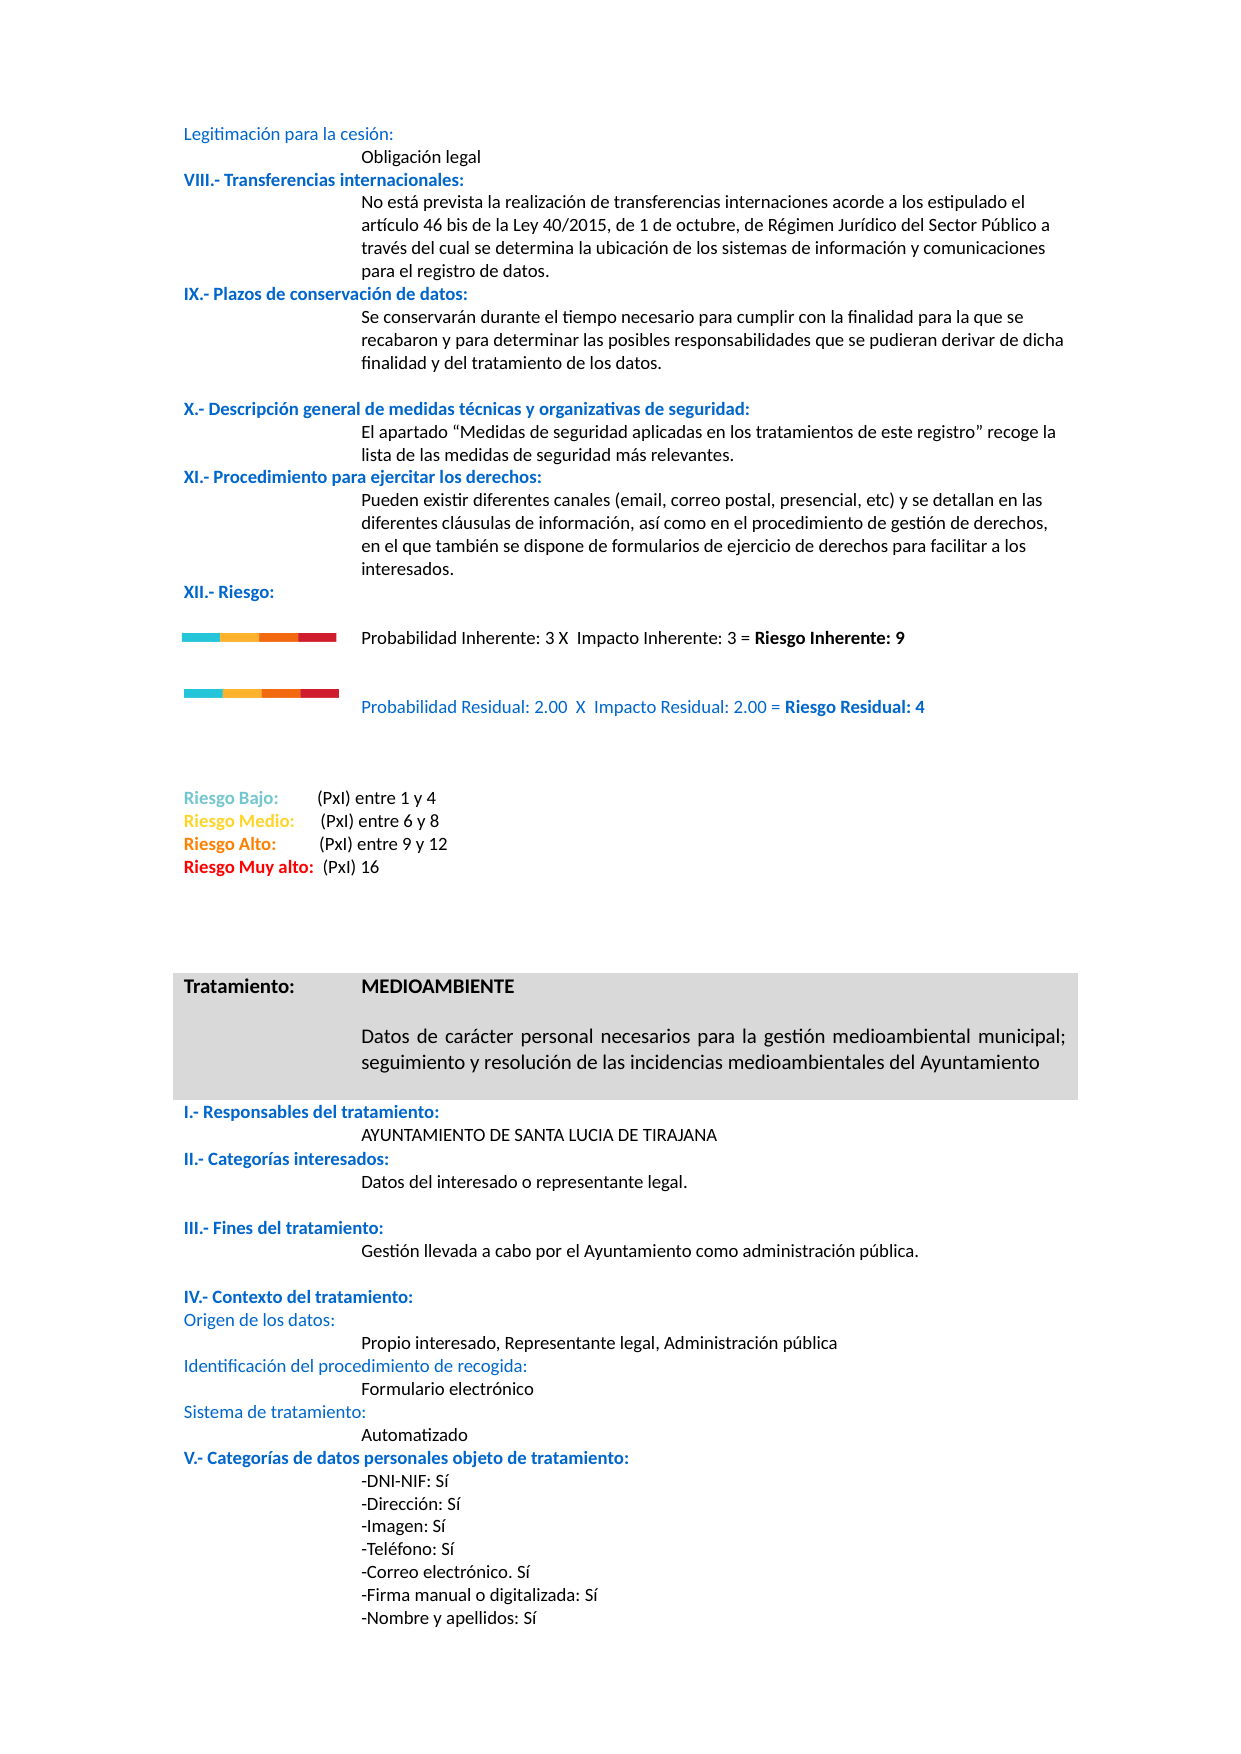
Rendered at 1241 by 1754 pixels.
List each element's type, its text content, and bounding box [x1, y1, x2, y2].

table_cell [173, 1331, 350, 1354]
table_cell Legitimación para la cesión: [173, 122, 1078, 145]
table_cell Probabilidad Inherente: 3 X Impacto Inherente: 3 = Riesgo Inherente: 9 Probabilidad Residual: 2.00 X Impacto Residual: 2.00 = Riesgo Residual: 4 [350, 603, 1078, 763]
table_cell IV.- Contexto del tratamiento: [173, 1285, 1078, 1308]
table_cell Identificación del procedimiento de recogida: [173, 1354, 1078, 1377]
table_cell [173, 1423, 350, 1446]
table_cell [173, 1377, 350, 1400]
table_cell Se conservarán durante el tiempo necesario para cumplir con la finalidad para la que se recabaron y para determinar las posibles responsabilidades que se pudieran derivar de dicha finalidad y del tratamiento de los datos. [350, 305, 1078, 397]
table_cell XI.- Procedimiento para ejercitar los derechos: [173, 466, 1078, 488]
table_cell [173, 1469, 350, 1629]
table_header Tratamiento: [173, 973, 350, 1100]
table_cell -DNI-NIF: Sí -Dirección: Sí -Imagen: Sí -Teléfono: Sí -Correo electrónico. Sí -Firma manual o digitalizada: Sí -Nombre y apellidos: Sí [350, 1469, 1078, 1629]
table_cell No está prevista la realización de transferencias internaciones acorde a los estipulado el artículo 46 bis de la Ley 40/2015, de 1 de octubre, de Régimen Jurídico del Sector Público a través del cual se determina la ubicación de los sistemas de información y comunicaciones para el registro de datos. [350, 191, 1078, 282]
table_cell III.- Fines del tratamiento: [173, 1216, 1078, 1239]
table_cell V.- Categorías de datos personales objeto de tratamiento: [173, 1446, 1078, 1469]
table_cell [173, 1240, 350, 1285]
table_cell Origen de los datos: [173, 1308, 1078, 1331]
table_cell Automatizado [350, 1423, 1078, 1446]
table_cell X.- Descripción general de medidas técnicas y organizativas de seguridad: [173, 397, 1078, 420]
table_cell I.- Responsables del tratamiento: [173, 1100, 1078, 1123]
table_cell [173, 191, 350, 282]
table_cell [173, 99, 350, 122]
table_cell Obligación legal [350, 145, 1078, 168]
table_cell Formulario electrónico [350, 1377, 1078, 1400]
table_cell Propio interesado, Representante legal, Administración pública [350, 1331, 1078, 1354]
table_header MEDIOAMBIENTE Datos de carácter personal necesarios para la gestión medioambiental municipal; seguimiento y resolución de las incidencias medioambientales del Ayuntamiento [350, 973, 1078, 1100]
table_cell Riesgo Bajo: (PxI) entre 1 y 4 Riesgo Medio: (PxI) entre 6 y 8 Riesgo Alto: (PxI) entre 9 y 12 Riesgo Muy alto: (PxI) 16 [173, 764, 1078, 901]
table_cell IX.- Plazos de conservación de datos: [173, 282, 1078, 305]
table_cell [173, 1124, 350, 1147]
table_cell Datos del interesado o representante legal. [350, 1170, 1078, 1216]
table_cell [173, 603, 350, 763]
table_cell [173, 305, 350, 397]
table_cell AYUNTAMIENTO DE SANTA LUCIA DE TIRAJANA [350, 1124, 1078, 1147]
table_cell [173, 1170, 350, 1216]
table_cell Sistema de tratamiento: [173, 1400, 1078, 1423]
table_cell XII.- Riesgo: [173, 580, 1078, 603]
table_cell Gestión llevada a cabo por el Ayuntamiento como administración pública. [350, 1240, 1078, 1285]
table_cell [350, 99, 1078, 122]
table_cell II.- Categorías interesados: [173, 1147, 1078, 1170]
table_cell Pueden existir diferentes canales (email, correo postal, presencial, etc) y se detallan en las diferentes cláusulas de información, así como en el procedimiento de gestión de derechos, en el que también se dispone de formularios de ejercicio de derechos para facilitar a los interesados. [350, 489, 1078, 580]
table_cell [173, 145, 350, 168]
table_cell VIII.- Transferencias internacionales: [173, 168, 1078, 191]
table_cell [173, 420, 350, 466]
table_cell [173, 489, 350, 580]
table_cell El apartado “Medidas de seguridad aplicadas en los tratamientos de este registro” recoge la lista de las medidas de seguridad más relevantes. [350, 420, 1078, 466]
